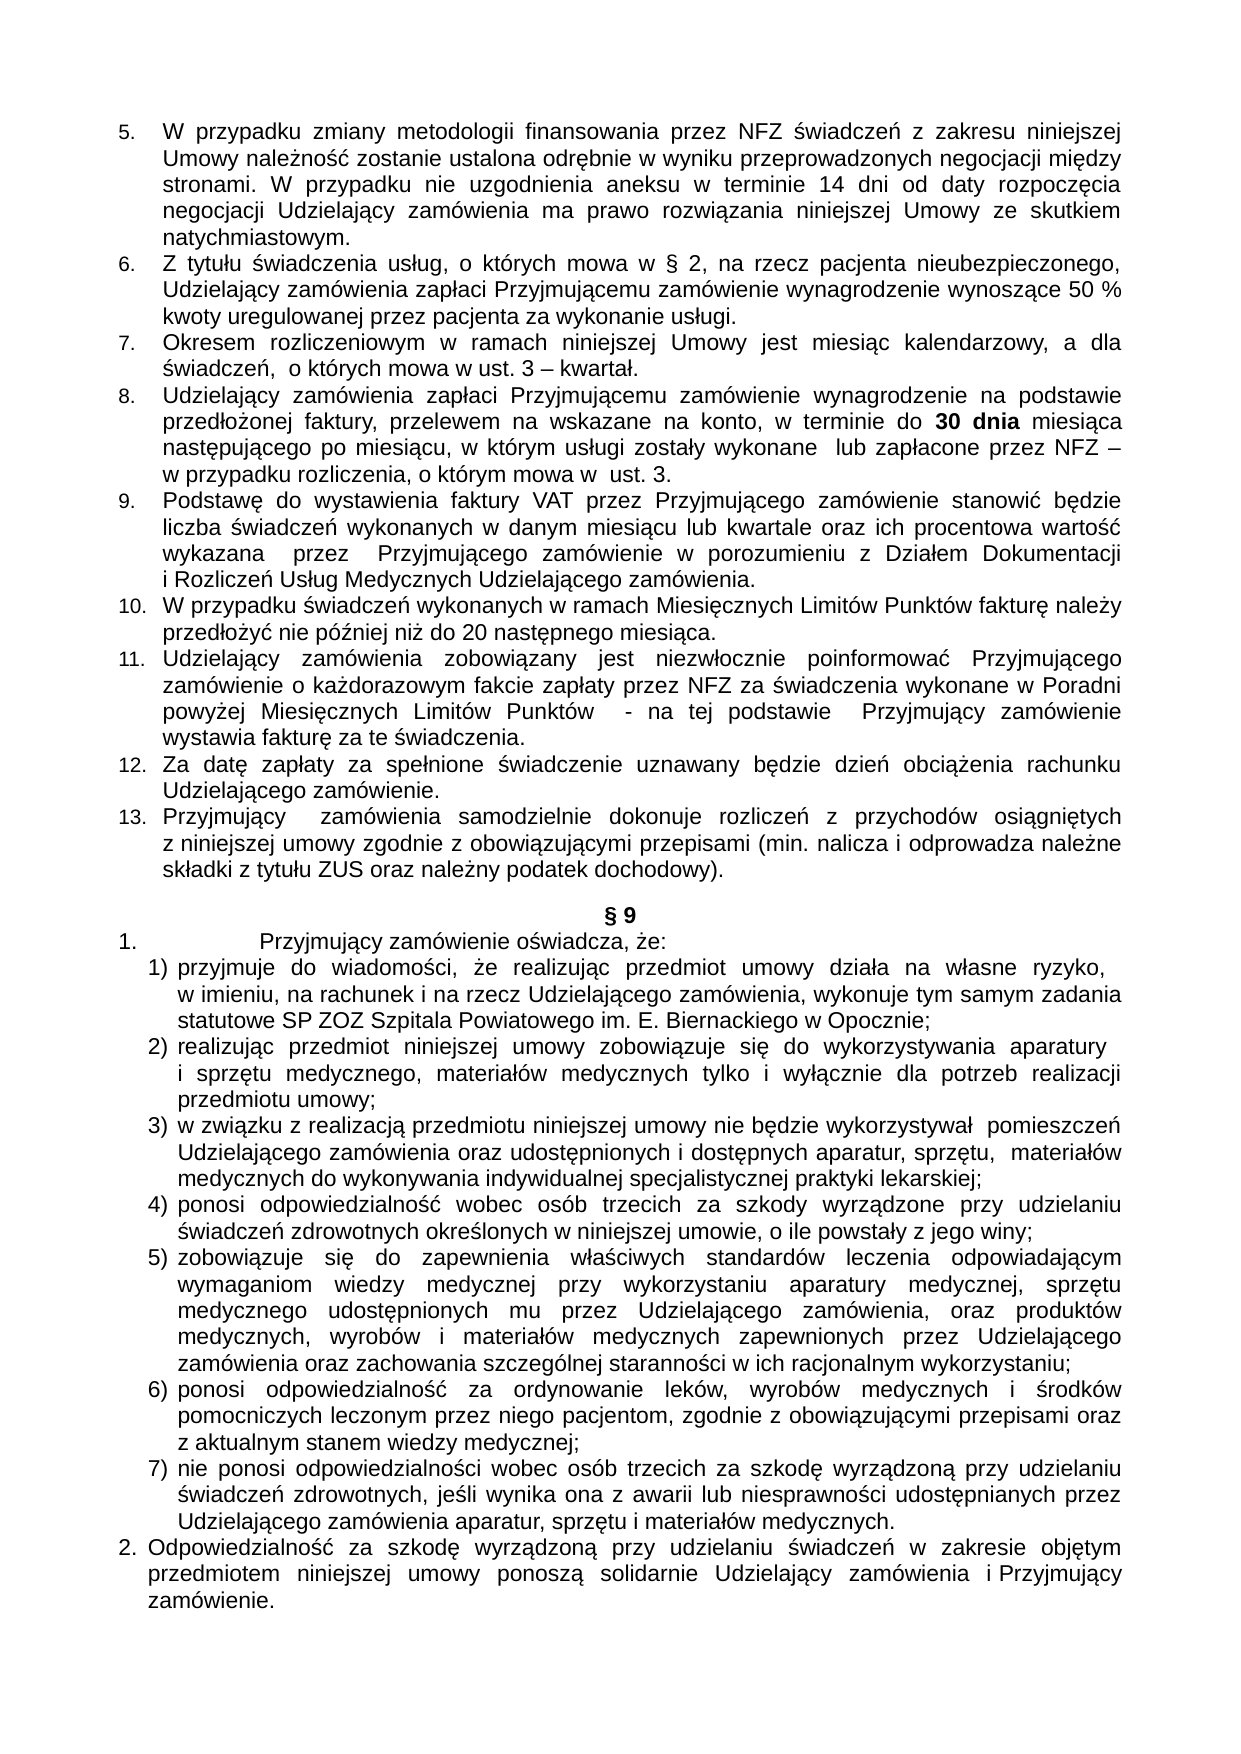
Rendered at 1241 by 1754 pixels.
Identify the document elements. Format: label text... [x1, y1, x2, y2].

list Przyjmujący zamówienia samodzielnie dokonuje rozliczeń z przychodów osiągniętych z niniejszej umowy zgodnie z obowiązującymi przepisami (min. nalicza i odprowadza należne składki z tytułu ZUS oraz należny podatek dochodowy). [118, 803, 1122, 882]
list przyjmuje do wiadomości, że realizując przedmiot umowy działa na własne ryzyko, w imieniu, na rachunek i na rzecz Udzielającego zamówienia, wykonuje tym samym zadania statutowe SP ZOZ Szpitala Powiatowego im. E. Biernackiego w Opocznie; [148, 954, 1122, 1033]
list Udzielający zamówienia zobowiązany jest niezwłocznie poinformować Przyjmującego zamówienie o każdorazowym fakcie zapłaty przez NFZ za świadczenia wykonane w Poradni powyżej Miesięcznych Limitów Punktów - na tej podstawie Przyjmujący zamówienie wystawia fakturę za te świadczenia. [118, 645, 1122, 751]
list zobowiązuje się do zapewnienia właściwych standardów leczenia odpowiadającym wymaganiom wiedzy medycznej przy wykorzystaniu aparatury medycznej, sprzętu medycznego udostępnionych mu przez Udzielającego zamówienia, oraz produktów medycznych, wyrobów i materiałów medycznych zapewnionych przez Udzielającego zamówienia oraz zachowania szczególnej staranności w ich racjonalnym wykorzystaniu; [148, 1244, 1122, 1376]
list Z tytułu świadczenia usług, o których mowa w § 2, na rzecz pacjenta nieubezpieczonego, Udzielający zamówienia zapłaci Przyjmującemu zamówienie wynagrodzenie wynoszące 50 % kwoty uregulowanej przez pacjenta za wykonanie usługi. [118, 250, 1122, 329]
list Okresem rozliczeniowym w ramach niniejszej Umowy jest miesiąc kalendarzowy, a dla świadczeń, o których mowa w ust. 3 – kwartał. [118, 329, 1122, 382]
text § 9 [118, 902, 1122, 928]
list Odpowiedzialność za szkodę wyrządzoną przy udzielaniu świadczeń w zakresie objętym przedmiotem niniejszej umowy ponoszą solidarnie Udzielający zamówienia i Przyjmujący zamówienie. [118, 1534, 1122, 1613]
list realizując przedmiot niniejszej umowy zobowiązuje się do wykorzystywania aparatury i sprzętu medycznego, materiałów medycznych tylko i wyłącznie dla potrzeb realizacji przedmiotu umowy; [148, 1033, 1122, 1112]
list w związku z realizacją przedmiotu niniejszej umowy nie będzie wykorzystywał pomieszczeń Udzielającego zamówienia oraz udostępnionych i dostępnych aparatur, sprzętu, materiałów medycznych do wykonywania indywidualnej specjalistycznej praktyki lekarskiej; [148, 1112, 1122, 1191]
list nie ponosi odpowiedzialności wobec osób trzecich za szkodę wyrządzoną przy udzielaniu świadczeń zdrowotnych, jeśli wynika ona z awarii lub niesprawności udostępnianych przez Udzielającego zamówienia aparatur, sprzętu i materiałów medycznych. [148, 1455, 1122, 1534]
list Za datę zapłaty za spełnione świadczenie uznawany będzie dzień obciążenia rachunku Udzielającego zamówienie. [118, 751, 1122, 803]
list Przyjmujący zamówienie oświadcza, że: [118, 928, 1122, 954]
list ponosi odpowiedzialność za ordynowanie leków, wyrobów medycznych i środków pomocniczych leczonym przez niego pacjentom, zgodnie z obowiązującymi przepisami oraz z aktualnym stanem wiedzy medycznej; [148, 1376, 1122, 1455]
list Udzielający zamówienia zapłaci Przyjmującemu zamówienie wynagrodzenie na podstawie przedłożonej faktury, przelewem na wskazane na konto, w terminie do 30 dnia miesiąca następującego po miesiącu, w którym usługi zostały wykonane lub zapłacone przez NFZ – w przypadku rozliczenia, o którym mowa w ust. 3. [118, 382, 1122, 487]
list Podstawę do wystawienia faktury VAT przez Przyjmującego zamówienie stanowić będzie liczba świadczeń wykonanych w danym miesiącu lub kwartale oraz ich procentowa wartość wykazana przez Przyjmującego zamówienie w porozumieniu z Działem Dokumentacji i Rozliczeń Usług Medycznych Udzielającego zamówienia. [118, 487, 1122, 592]
list W przypadku świadczeń wykonanych w ramach Miesięcznych Limitów Punktów fakturę należy przedłożyć nie później niż do 20 następnego miesiąca. [118, 592, 1122, 645]
list ponosi odpowiedzialność wobec osób trzecich za szkody wyrządzone przy udzielaniu świadczeń zdrowotnych określonych w niniejszej umowie, o ile powstały z jego winy; [148, 1191, 1122, 1244]
list W przypadku zmiany metodologii finansowania przez NFZ świadczeń z zakresu niniejszej Umowy należność zostanie ustalona odrębnie w wyniku przeprowadzonych negocjacji między stronami. W przypadku nie uzgodnienia aneksu w terminie 14 dni od daty rozpoczęcia negocjacji Udzielający zamówienia ma prawo rozwiązania niniejszej Umowy ze skutkiem natychmiastowym. [118, 118, 1122, 250]
